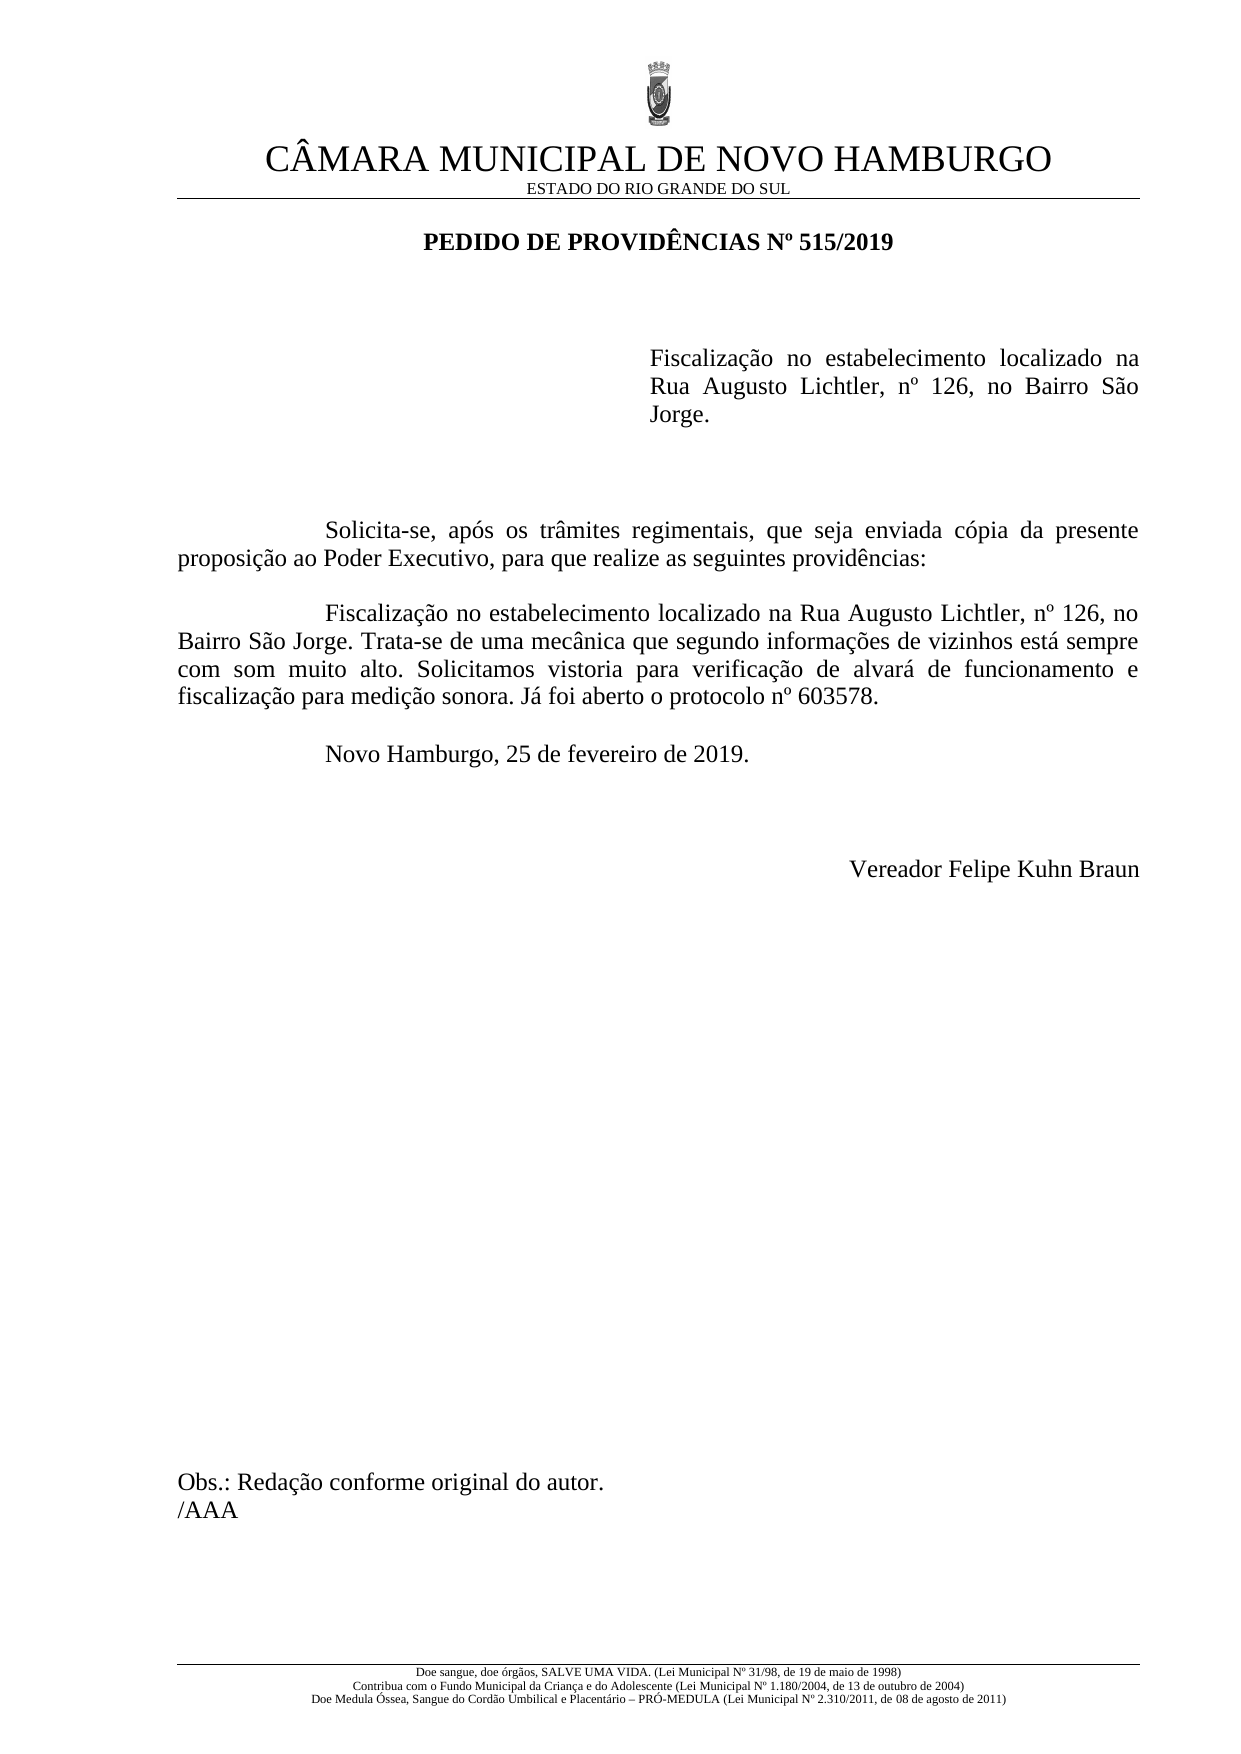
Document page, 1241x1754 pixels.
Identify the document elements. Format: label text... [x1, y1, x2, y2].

text PEDIDO DE PROVIDÊNCIAS Nº 515/2019 [177, 228, 1140, 256]
text Obs.: Redação conforme original do autor. [177, 1468, 1140, 1496]
text Fiscalização no estabelecimento localizado na Rua Augusto Lichtler, nº 126, no Bairro São Jorge. [649, 344, 1140, 428]
text Fiscalização no estabelecimento localizado na Rua Augusto Lichtler, nº 126, no Bairro São Jorge. Trata-se de uma mecânica que segundo informações de vizinhos está sempre com som muito alto. Solicitamos vistoria para verificação de alvará de funcionamento e fiscalização para medição sonora. Já foi aberto o protocolo nº 603578. [177, 599, 1140, 710]
text Novo Hamburgo, 25 de fevereiro de 2019. [177, 740, 1140, 767]
text Solicita-se, após os trâmites regimentais, que seja enviada cópia da presente proposição ao Poder Executivo, para que realize as seguintes providências: [177, 516, 1140, 572]
text /AAA [177, 1496, 1140, 1524]
text Vereador Felipe Kuhn Braun [649, 856, 1140, 883]
